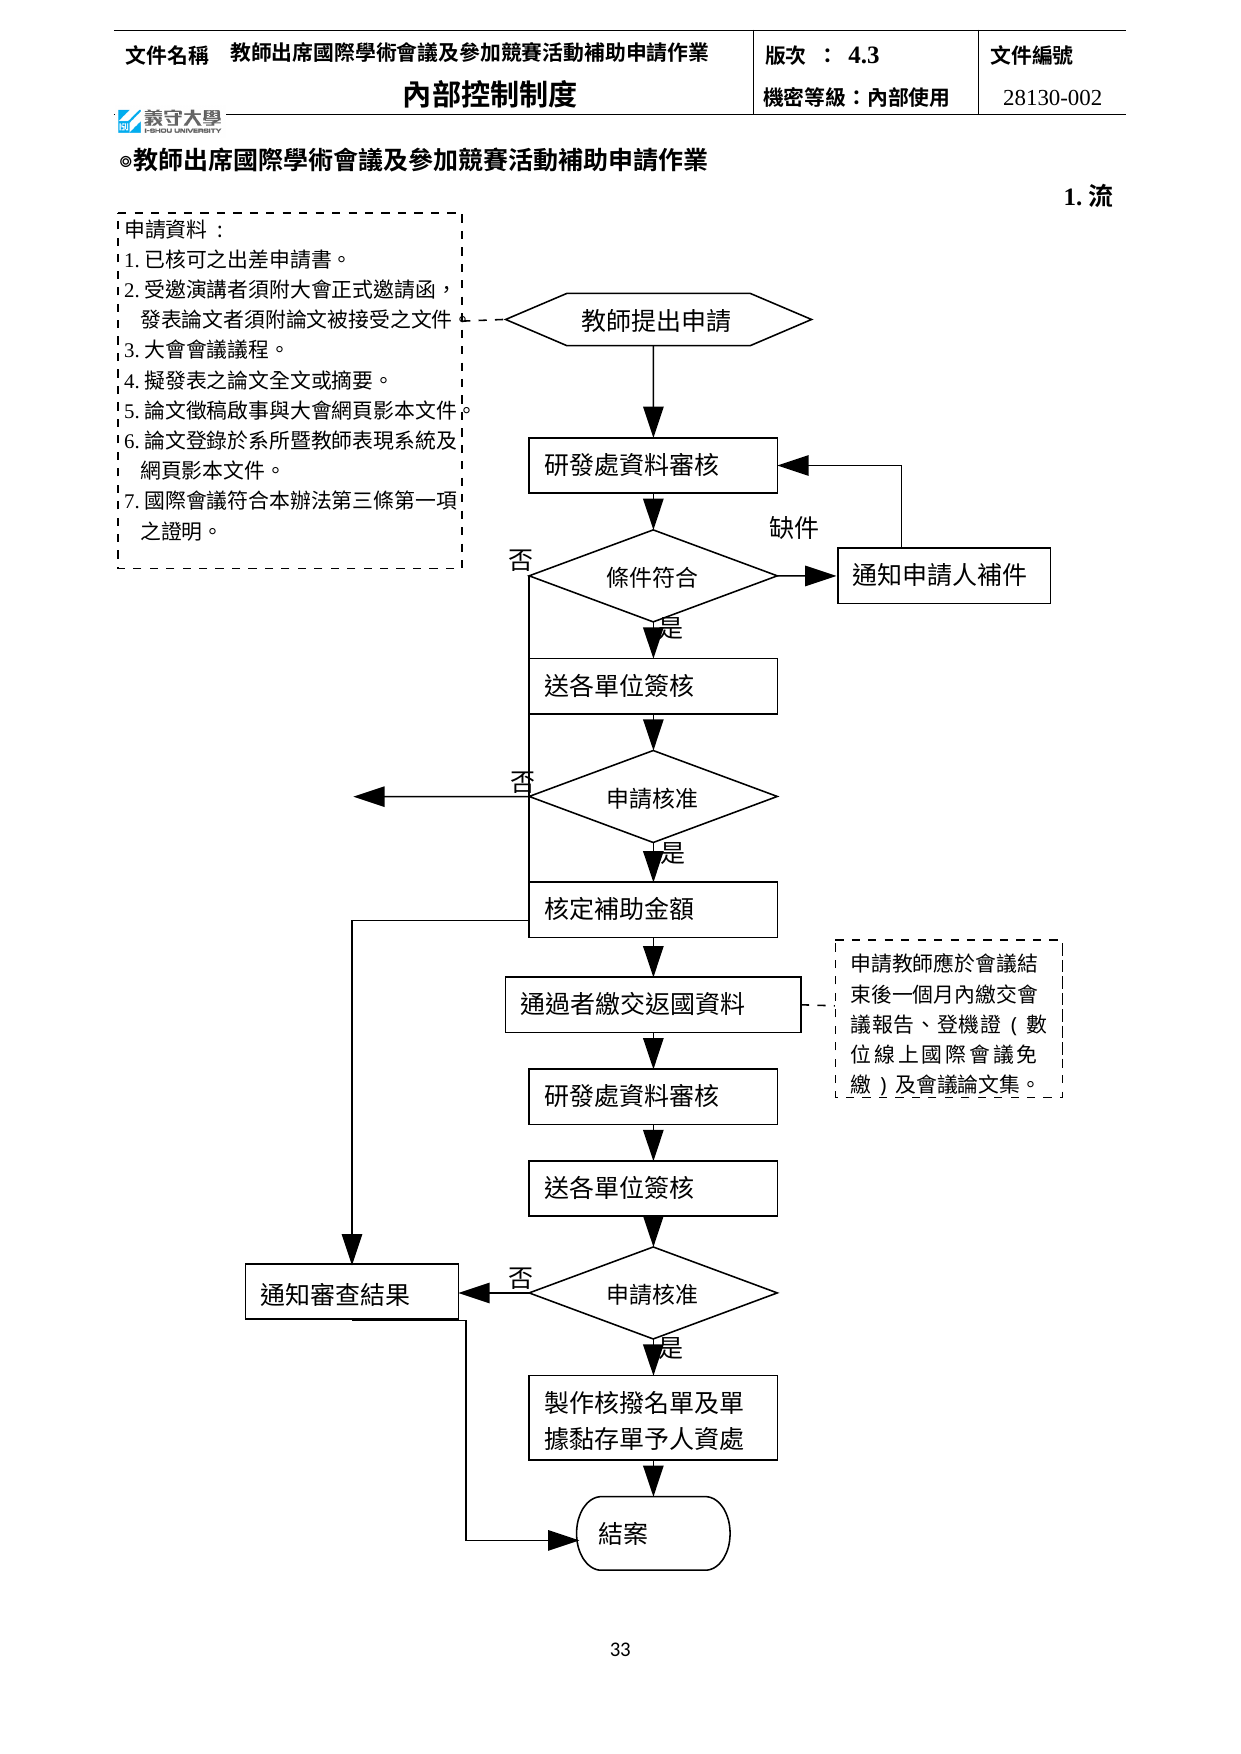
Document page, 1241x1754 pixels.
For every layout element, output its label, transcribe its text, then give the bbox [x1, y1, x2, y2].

subtitle ◎教師出席國際學術會議及參加競賽活動補助申請作業 [118, 140, 1122, 177]
text 1. 流程圖： [118, 177, 1122, 213]
